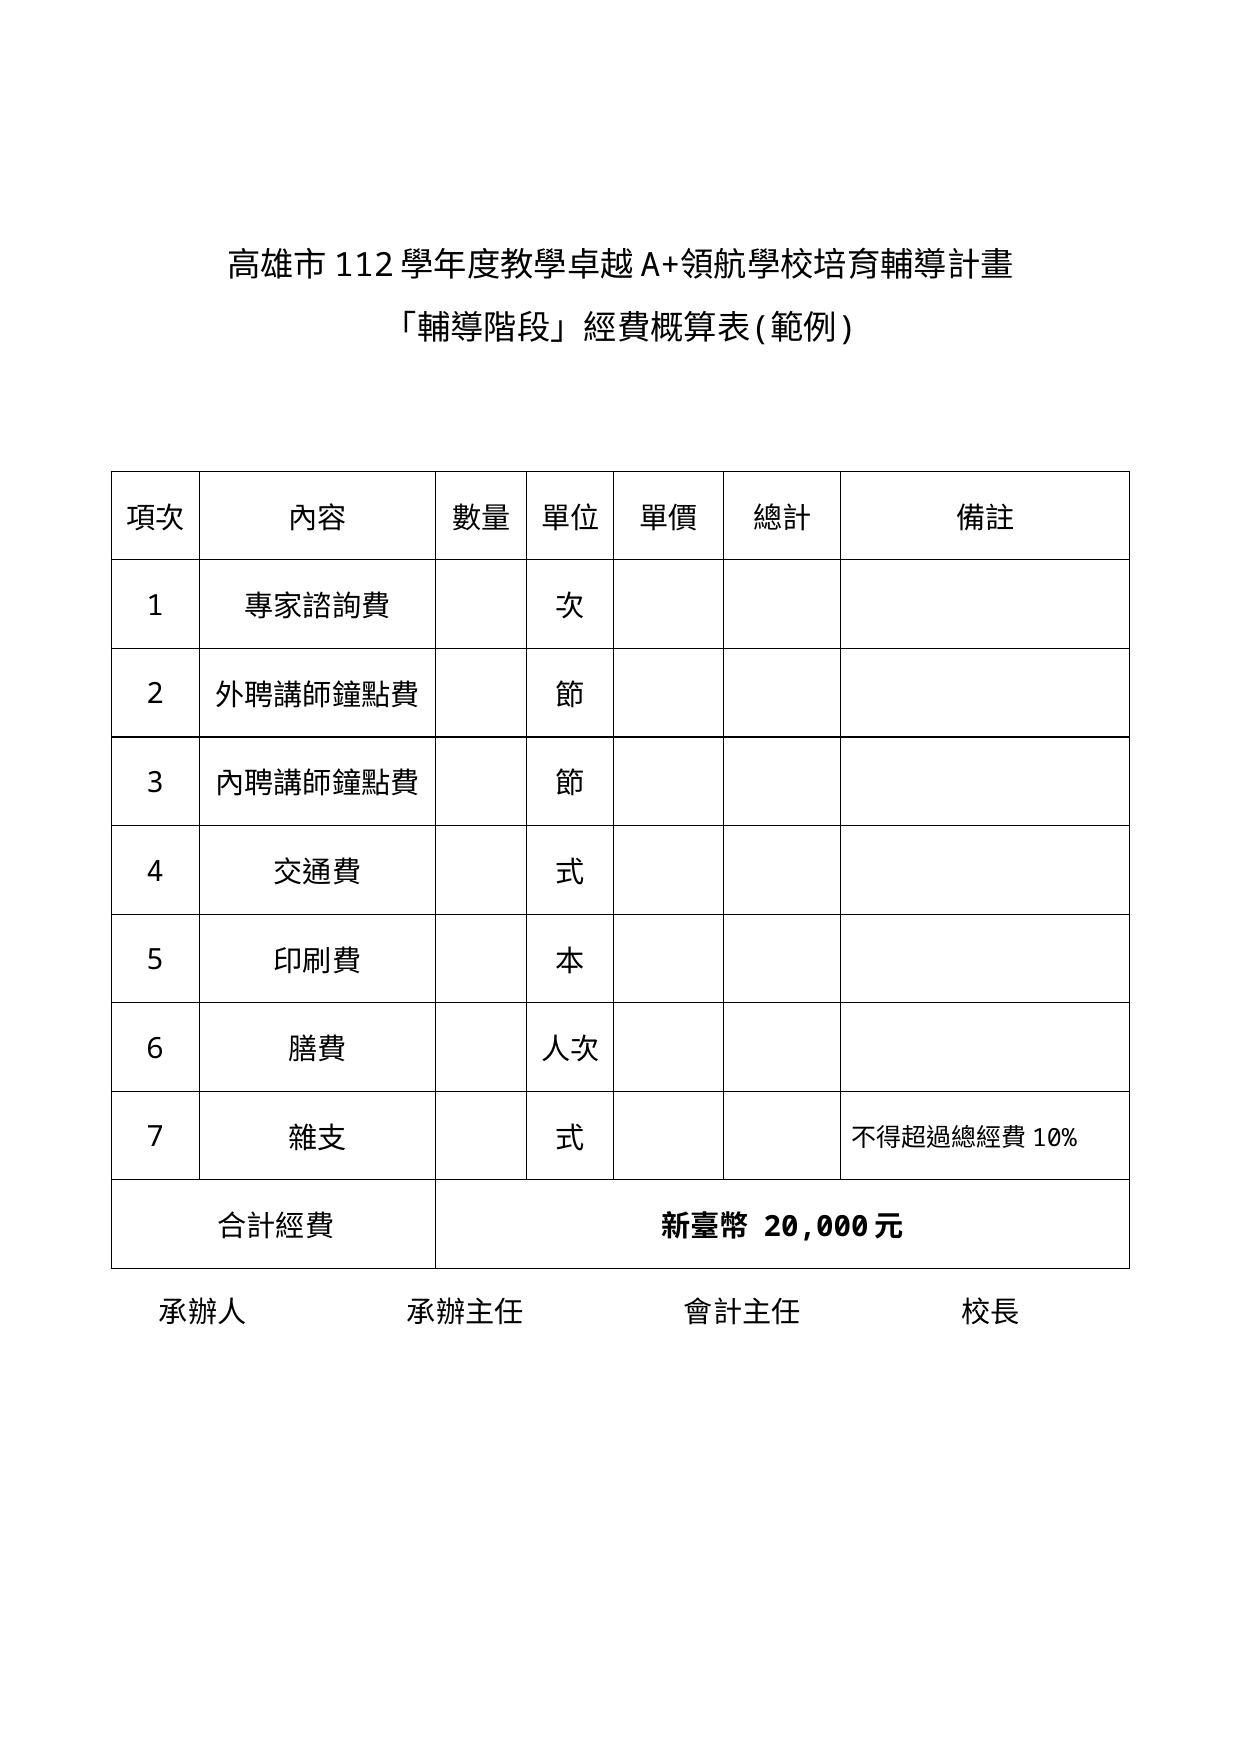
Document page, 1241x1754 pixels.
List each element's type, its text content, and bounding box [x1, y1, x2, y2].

table_cell 節 [527, 649, 613, 736]
table_header 數量 [436, 472, 526, 559]
table_cell 新臺幣 20,000元 [436, 1180, 1129, 1268]
table_cell 次 [527, 560, 613, 648]
table_cell [436, 1092, 526, 1179]
table_header 總計 [724, 472, 840, 559]
table_cell [724, 826, 840, 913]
table_cell [724, 649, 840, 736]
table_cell 外聘講師鐘點費 [200, 649, 435, 736]
table_cell 3 [112, 738, 199, 825]
table_cell 5 [112, 915, 199, 1002]
table_cell 7 [112, 1092, 199, 1179]
table_cell 本 [527, 915, 613, 1002]
text 高雄市112學年度教學卓越A+領航學校培育輔導計畫 [89, 221, 1152, 283]
table_cell [436, 560, 526, 648]
table_cell [724, 1003, 840, 1091]
text 承辦人 承辦主任 會計主任 校長 [89, 1269, 1152, 1331]
table_cell [614, 1092, 723, 1179]
table_cell [436, 826, 526, 913]
table_cell 4 [112, 826, 199, 913]
table_cell 式 [527, 826, 613, 913]
table_cell 2 [112, 649, 199, 736]
table_cell [436, 738, 526, 825]
table_cell [614, 560, 723, 648]
table_cell 雜支 [200, 1092, 435, 1179]
table_cell [614, 1003, 723, 1091]
table_header 單價 [614, 472, 723, 559]
table_cell 內聘講師鐘點費 [200, 738, 435, 825]
table_cell 專家諮詢費 [200, 560, 435, 648]
table_header 備註 [841, 472, 1129, 559]
table_cell [614, 738, 723, 825]
table_cell [841, 915, 1129, 1002]
table_header 項次 [112, 472, 199, 559]
table_cell 節 [527, 738, 613, 825]
table_cell [436, 649, 526, 736]
table_cell [436, 915, 526, 1002]
table_cell [724, 915, 840, 1002]
table_header 單位 [527, 472, 613, 559]
table_cell 印刷費 [200, 915, 435, 1002]
table_cell [724, 1092, 840, 1179]
table_cell [841, 738, 1129, 825]
table_cell [841, 1003, 1129, 1091]
table_cell 人次 [527, 1003, 613, 1091]
table_cell 1 [112, 560, 199, 648]
text 「輔導階段」經費概算表(範例) [89, 283, 1152, 346]
table_cell [841, 826, 1129, 913]
table_cell [724, 738, 840, 825]
table_cell [724, 560, 840, 648]
table_cell 膳費 [200, 1003, 435, 1091]
table_cell [614, 826, 723, 913]
table_header 內容 [200, 472, 435, 559]
table_cell [614, 915, 723, 1002]
table_cell 交通費 [200, 826, 435, 913]
table_cell [841, 560, 1129, 648]
table_cell [436, 1003, 526, 1091]
table_cell 合計經費 [112, 1180, 435, 1268]
table_cell 式 [527, 1092, 613, 1179]
table_cell 6 [112, 1003, 199, 1091]
table_cell [614, 649, 723, 736]
table_cell 不得超過總經費10% [841, 1092, 1129, 1179]
table_cell [841, 649, 1129, 736]
